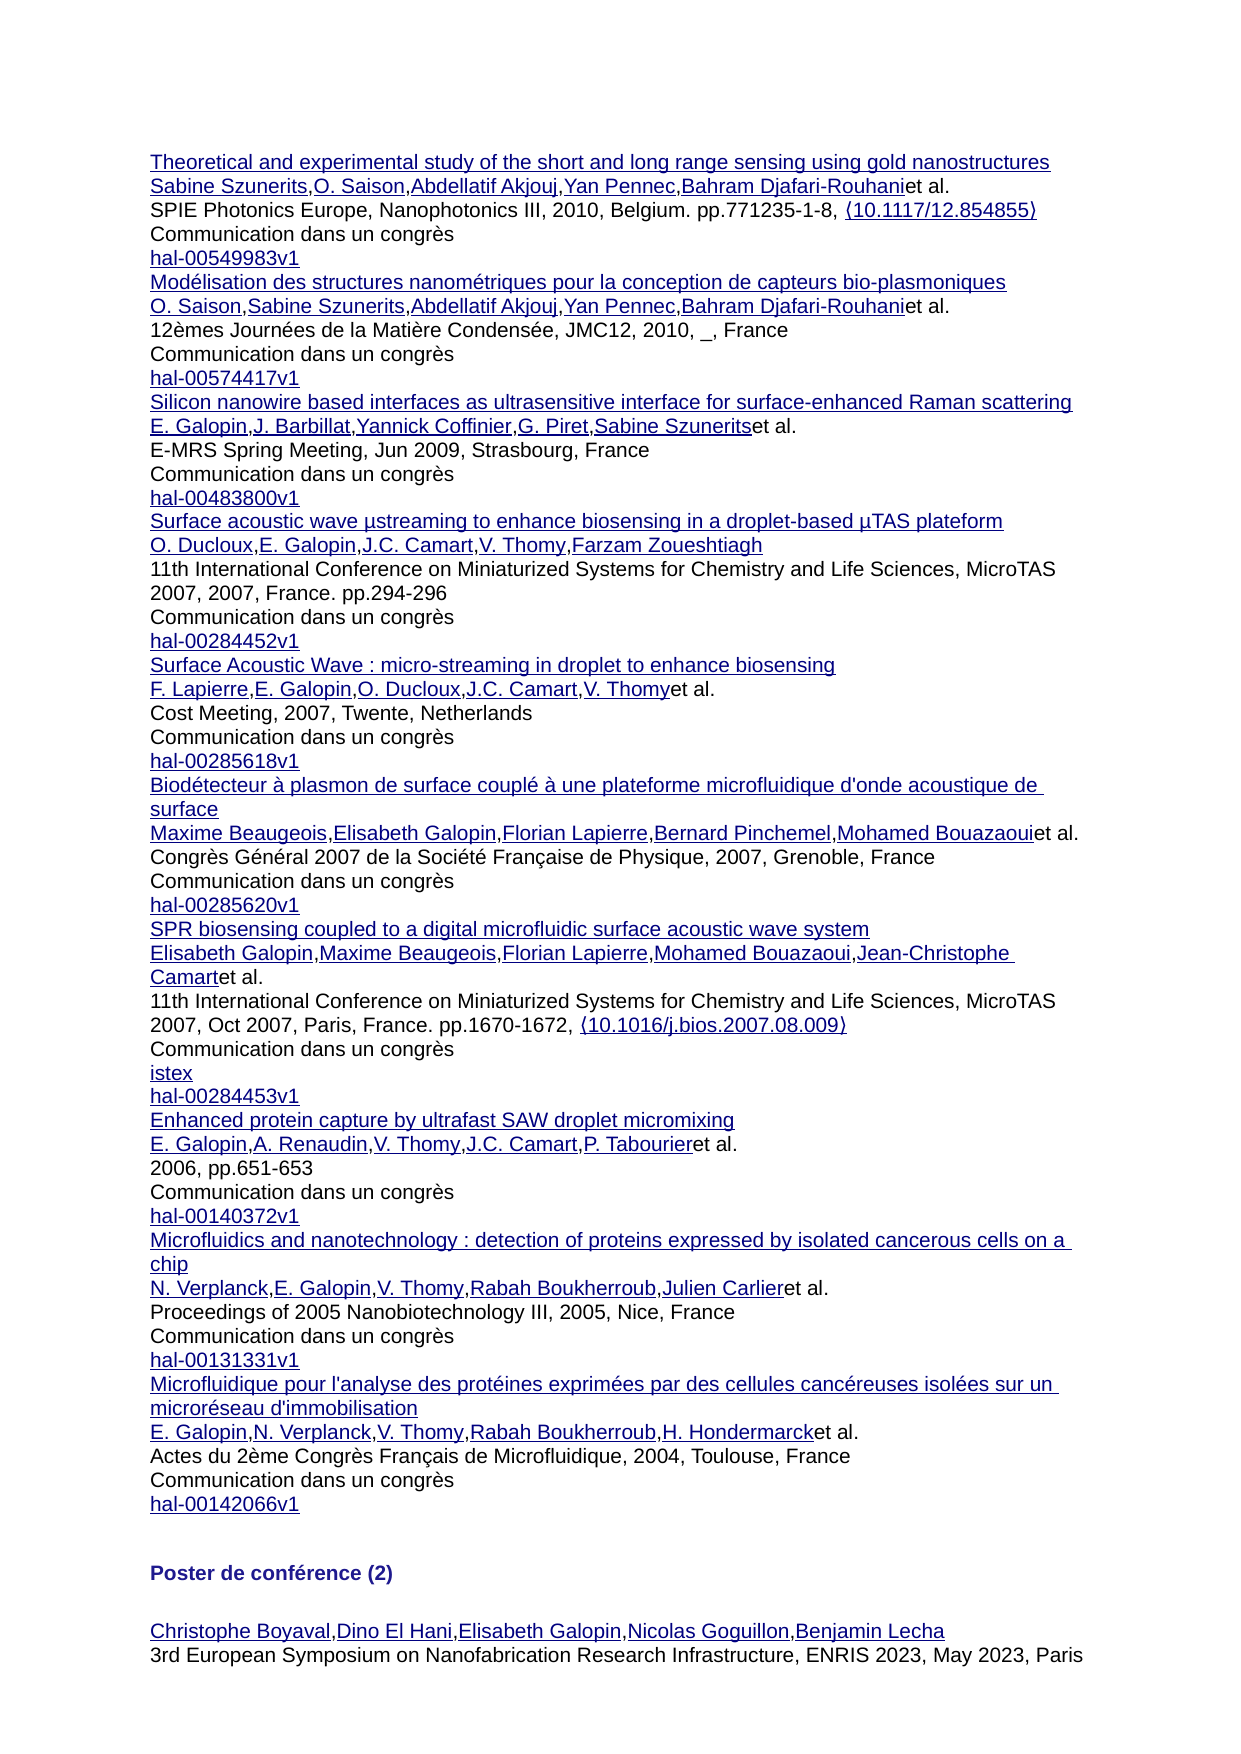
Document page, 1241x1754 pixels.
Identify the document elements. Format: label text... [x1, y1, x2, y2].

table_cell SPR biosensing coupled to a digital microfluidic surface acoustic wave system Elisabeth Galopin,Maxime Beaugeois,Florian Lapierre,Mohamed Bouazaoui,Jean-Christophe Camartet al. 11th International Conference on Miniaturized Systems for Chemistry and Life Sciences, MicroTAS 2007, Oct 2007, Paris, France. pp.1670-1672, ⟨10.1016/j.bios.2007.08.009⟩ Communication dans un congrès istex hal-00284453v1 [150, 917, 1090, 1108]
table_cell Biodétecteur à plasmon de surface couplé à une plateforme microfluidique d'onde acoustique de surface Maxime Beaugeois,Elisabeth Galopin,Florian Lapierre,Bernard Pinchemel,Mohamed Bouazaouiet al. Congrès Général 2007 de la Société Française de Physique, 2007, Grenoble, France Communication dans un congrès hal-00285620v1 [150, 773, 1090, 917]
table_cell Microfluidique pour l'analyse des protéines exprimées par des cellules cancéreuses isolées sur un microréseau d'immobilisation E. Galopin,N. Verplanck,V. Thomy,Rabah Boukherroub,H. Hondermarcket al. Actes du 2ème Congrès Français de Microfluidique, 2004, Toulouse, France Communication dans un congrès hal-00142066v1 [150, 1372, 1090, 1516]
table_cell Surface Acoustic Wave : micro-streaming in droplet to enhance biosensing F. Lapierre,E. Galopin,O. Ducloux,J.C. Camart,V. Thomyet al. Cost Meeting, 2007, Twente, Netherlands Communication dans un congrès hal-00285618v1 [150, 653, 1090, 773]
table_cell Modélisation des structures nanométriques pour la conception de capteurs bio-plasmoniques O. Saison,Sabine Szunerits,Abdellatif Akjouj,Yan Pennec,Bahram Djafari-Rouhaniet al. 12èmes Journées de la Matière Condensée, JMC12, 2010, _, France Communication dans un congrès hal-00574417v1 [150, 270, 1090, 389]
table_cell Silicon nanowire based interfaces as ultrasensitive interface for surface-enhanced Raman scattering E. Galopin,J. Barbillat,Yannick Coffinier,G. Piret,Sabine Szuneritset al. E-MRS Spring Meeting, Jun 2009, Strasbourg, France Communication dans un congrès hal-00483800v1 [150, 390, 1090, 509]
subtitle Poster de conférence (2) [150, 1560, 1090, 1584]
table_cell Enhanced protein capture by ultrafast SAW droplet micromixing E. Galopin,A. Renaudin,V. Thomy,J.C. Camart,P. Tabourieret al. 2006, pp.651-653 Communication dans un congrès hal-00140372v1 [150, 1108, 1090, 1228]
table_header CROSS: Clean ROom Support Service Christophe Boyaval,Dino El Hani,Elisabeth Galopin,Nicolas Goguillon,Benjamin Lecha 3rd European Symposium on Nanofabrication Research Infrastructure, ENRIS 2023, May 2023, Paris Saclay, France Poster de conférence hal-04438285v1 [150, 1619, 1090, 1667]
table_cell Theoretical and experimental study of the short and long range sensing using gold nanostructures Sabine Szunerits,O. Saison,Abdellatif Akjouj,Yan Pennec,Bahram Djafari-Rouhaniet al. SPIE Photonics Europe, Nanophotonics III, 2010, Belgium. pp.771235-1-8, ⟨10.1117/12.854855⟩ Communication dans un congrès hal-00549983v1 [150, 150, 1090, 270]
table_cell Surface acoustic wave µstreaming to enhance biosensing in a droplet-based µTAS plateform O. Ducloux,E. Galopin,J.C. Camart,V. Thomy,Farzam Zoueshtiagh 11th International Conference on Miniaturized Systems for Chemistry and Life Sciences, MicroTAS 2007, 2007, France. pp.294-296 Communication dans un congrès hal-00284452v1 [150, 509, 1090, 653]
table_cell Microfluidics and nanotechnology : detection of proteins expressed by isolated cancerous cells on a chip N. Verplanck,E. Galopin,V. Thomy,Rabah Boukherroub,Julien Carlieret al. Proceedings of 2005 Nanobiotechnology III, 2005, Nice, France Communication dans un congrès hal-00131331v1 [150, 1228, 1090, 1372]
